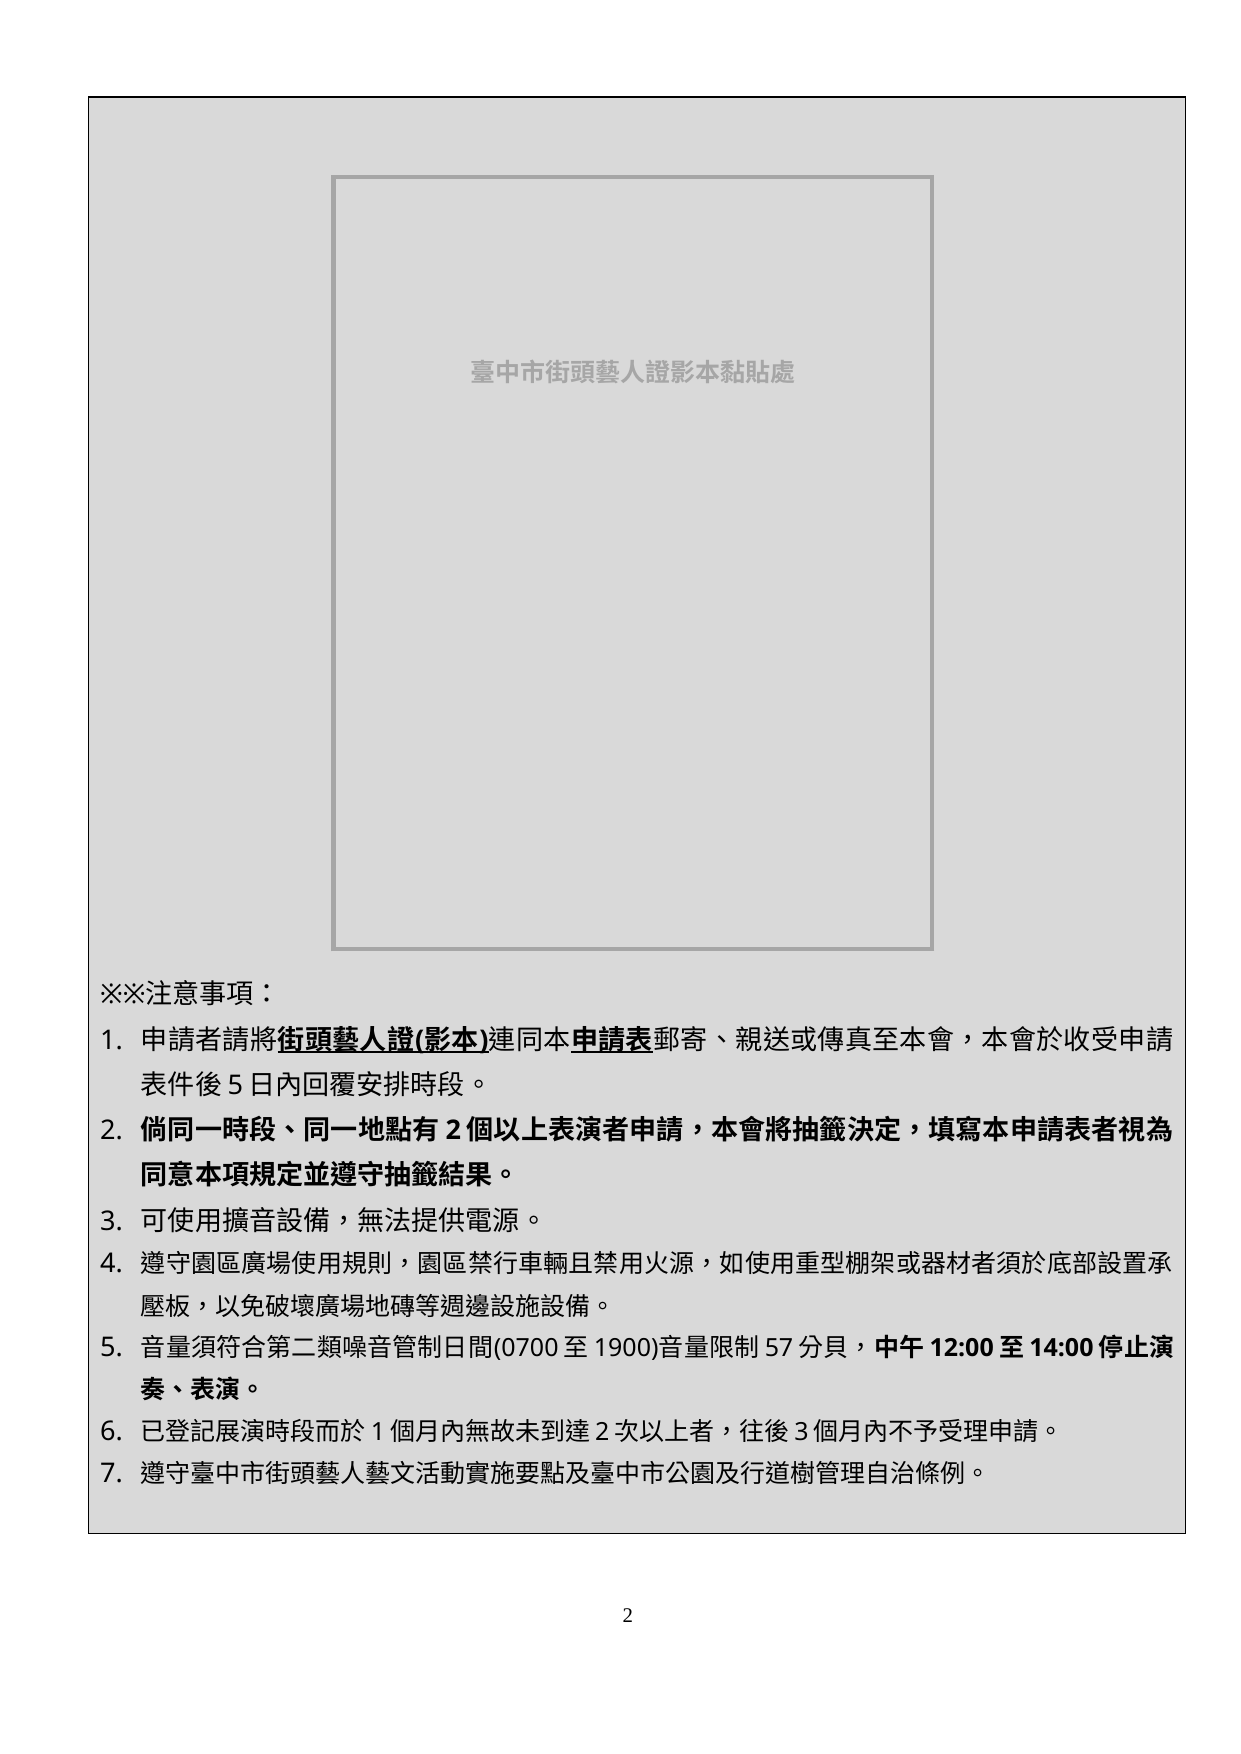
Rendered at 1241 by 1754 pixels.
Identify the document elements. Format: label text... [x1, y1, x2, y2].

table_cell ※※注意事項： 申請者請將街頭藝人證(影本)連同本申請表郵寄、親送或傳真至本會，本會於收受申請表件後5日內回覆安排時段。 倘同一時段、同一地點有2個以上表演者申請，本會將抽籤決定，填寫本申請表者視為同意本項規定並遵守抽籤結果。 可使用擴音設備，無法提供電源。 遵守園區廣場使用規則，園區禁行車輛且禁用火源，如使用重型棚架或器材者須於底部設置承壓板，以免破壞廣場地磚等週邊設施設備。 音量須符合第二類噪音管制日間(0700至1900)音量限制57分貝，中午12:00至14:00停止演奏、表演。 已登記展演時段而於1個月內無故未到達2次以上者，往後3個月內不予受理申請。 遵守臺中市街頭藝人藝文活動實施要點及臺中市公園及行道樹管理自治條例。 [89, 98, 1185, 1533]
